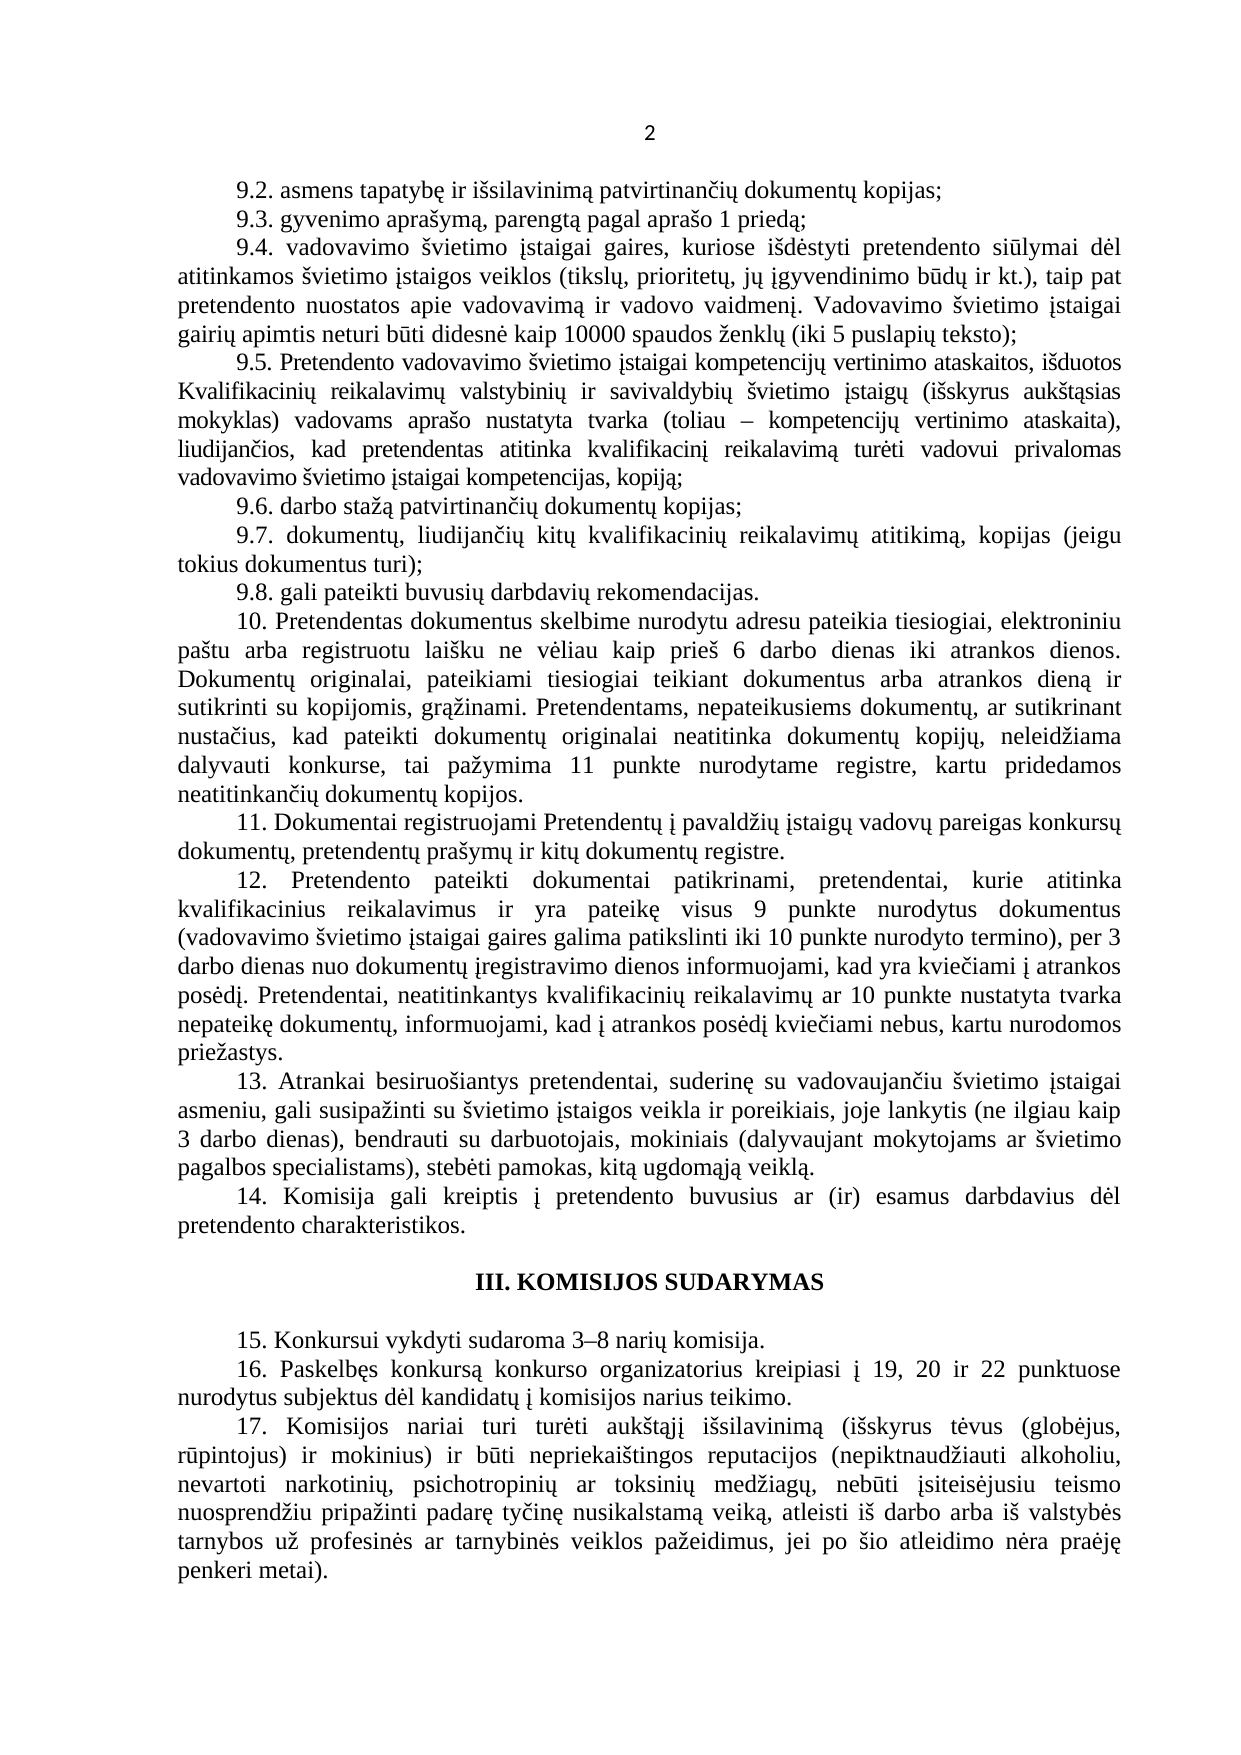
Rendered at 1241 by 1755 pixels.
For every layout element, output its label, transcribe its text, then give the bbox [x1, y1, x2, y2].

text 15. Konkursui vykdyti sudaroma 3–8 narių komisija. [177, 1325, 1122, 1354]
text III. KOMISIJOS SUDARYMAS [177, 1267, 1122, 1296]
text 9.4. vadovavimo švietimo įstaigai gaires, kuriose išdėstyti pretendento siūlymai dėl atitinkamos švietimo įstaigos veiklos (tikslų, prioritetų, jų įgyvendinimo būdų ir kt.), taip pat pretendento nuostatos apie vadovavimą ir vadovo vaidmenį. Vadovavimo švietimo įstaigai gairių apimtis neturi būti didesnė kaip 10000 spaudos ženklų (iki 5 puslapių teksto); [177, 232, 1122, 347]
text 10. Pretendentas dokumentus skelbime nurodytu adresu pateikia tiesiogiai, elektroniniu paštu arba registruotu laišku ne vėliau kaip prieš 6 darbo dienas iki atrankos dienos. Dokumentų originalai, pateikiami tiesiogiai teikiant dokumentus arba atrankos dieną ir sutikrinti su kopijomis, grąžinami. Pretendentams, nepateikusiems dokumentų, ar sutikrinant nustačius, kad pateikti dokumentų originalai neatitinka dokumentų kopijų, neleidžiama dalyvauti konkurse, tai pažymima 11 punkte nurodytame registre, kartu pridedamos neatitinkančių dokumentų kopijos. [177, 606, 1122, 807]
text 9.5. Pretendento vadovavimo švietimo įstaigai kompetencijų vertinimo ataskaitos, išduotos Kvalifikacinių reikalavimų valstybinių ir savivaldybių švietimo įstaigų (išskyrus aukštąsias mokyklas) vadovams aprašo nustatyta tvarka (toliau – kompetencijų vertinimo ataskaita), liudijančios, kad pretendentas atitinka kvalifikacinį reikalavimą turėti vadovui privalomas vadovavimo švietimo įstaigai kompetencijas, kopiją; [177, 347, 1122, 491]
text 9.6. darbo stažą patvirtinančių dokumentų kopijas; [177, 491, 1122, 520]
text 11. Dokumentai registruojami Pretendentų į pavaldžių įstaigų vadovų pareigas konkursų dokumentų, pretendentų prašymų ir kitų dokumentų registre. [177, 807, 1122, 865]
text 9.2. asmens tapatybę ir išsilavinimą patvirtinančių dokumentų kopijas; [177, 175, 1122, 204]
text 16. Paskelbęs konkursą konkurso organizatorius kreipiasi į 19, 20 ir 22 punktuose nurodytus subjektus dėl kandidatų į komisijos narius teikimo. [177, 1354, 1122, 1411]
text 13. Atrankai besiruošiantys pretendentai, suderinę su vadovaujančiu švietimo įstaigai asmeniu, gali susipažinti su švietimo įstaigos veikla ir poreikiais, joje lankytis (ne ilgiau kaip 3 darbo dienas), bendrauti su darbuotojais, mokiniais (dalyvaujant mokytojams ar švietimo pagalbos specialistams), stebėti pamokas, kitą ugdomąją veiklą. [177, 1066, 1122, 1181]
text 14. Komisija gali kreiptis į pretendento buvusius ar (ir) esamus darbdavius dėl pretendento charakteristikos. [177, 1181, 1122, 1239]
text 9.7. dokumentų, liudijančių kitų kvalifikacinių reikalavimų atitikimą, kopijas (jeigu tokius dokumentus turi); [177, 520, 1122, 577]
text 9.8. gali pateikti buvusių darbdavių rekomendacijas. [177, 577, 1122, 606]
text 17. Komisijos nariai turi turėti aukštąjį išsilavinimą (išskyrus tėvus (globėjus, rūpintojus) ir mokinius) ir būti nepriekaištingos reputacijos (nepiktnaudžiauti alkoholiu, nevartoti narkotinių, psichotropinių ar toksinių medžiagų, nebūti įsiteisėjusiu teismo nuosprendžiu pripažinti padarę tyčinę nusikalstamą veiką, atleisti iš darbo arba iš valstybės tarnybos už profesinės ar tarnybinės veiklos pažeidimus, jei po šio atleidimo nėra praėję penkeri metai). [177, 1411, 1122, 1584]
text 9.3. gyvenimo aprašymą, parengtą pagal aprašo 1 priedą; [177, 204, 1122, 232]
text 12. Pretendento pateikti dokumentai patikrinami, pretendentai, kurie atitinka kvalifikacinius reikalavimus ir yra pateikę visus 9 punkte nurodytus dokumentus (vadovavimo švietimo įstaigai gaires galima patikslinti iki 10 punkte nurodyto termino), per 3 darbo dienas nuo dokumentų įregistravimo dienos informuojami, kad yra kviečiami į atrankos posėdį. Pretendentai, neatitinkantys kvalifikacinių reikalavimų ar 10 punkte nustatyta tvarka nepateikę dokumentų, informuojami, kad į atrankos posėdį kviečiami nebus, kartu nurodomos priežastys. [177, 865, 1122, 1066]
